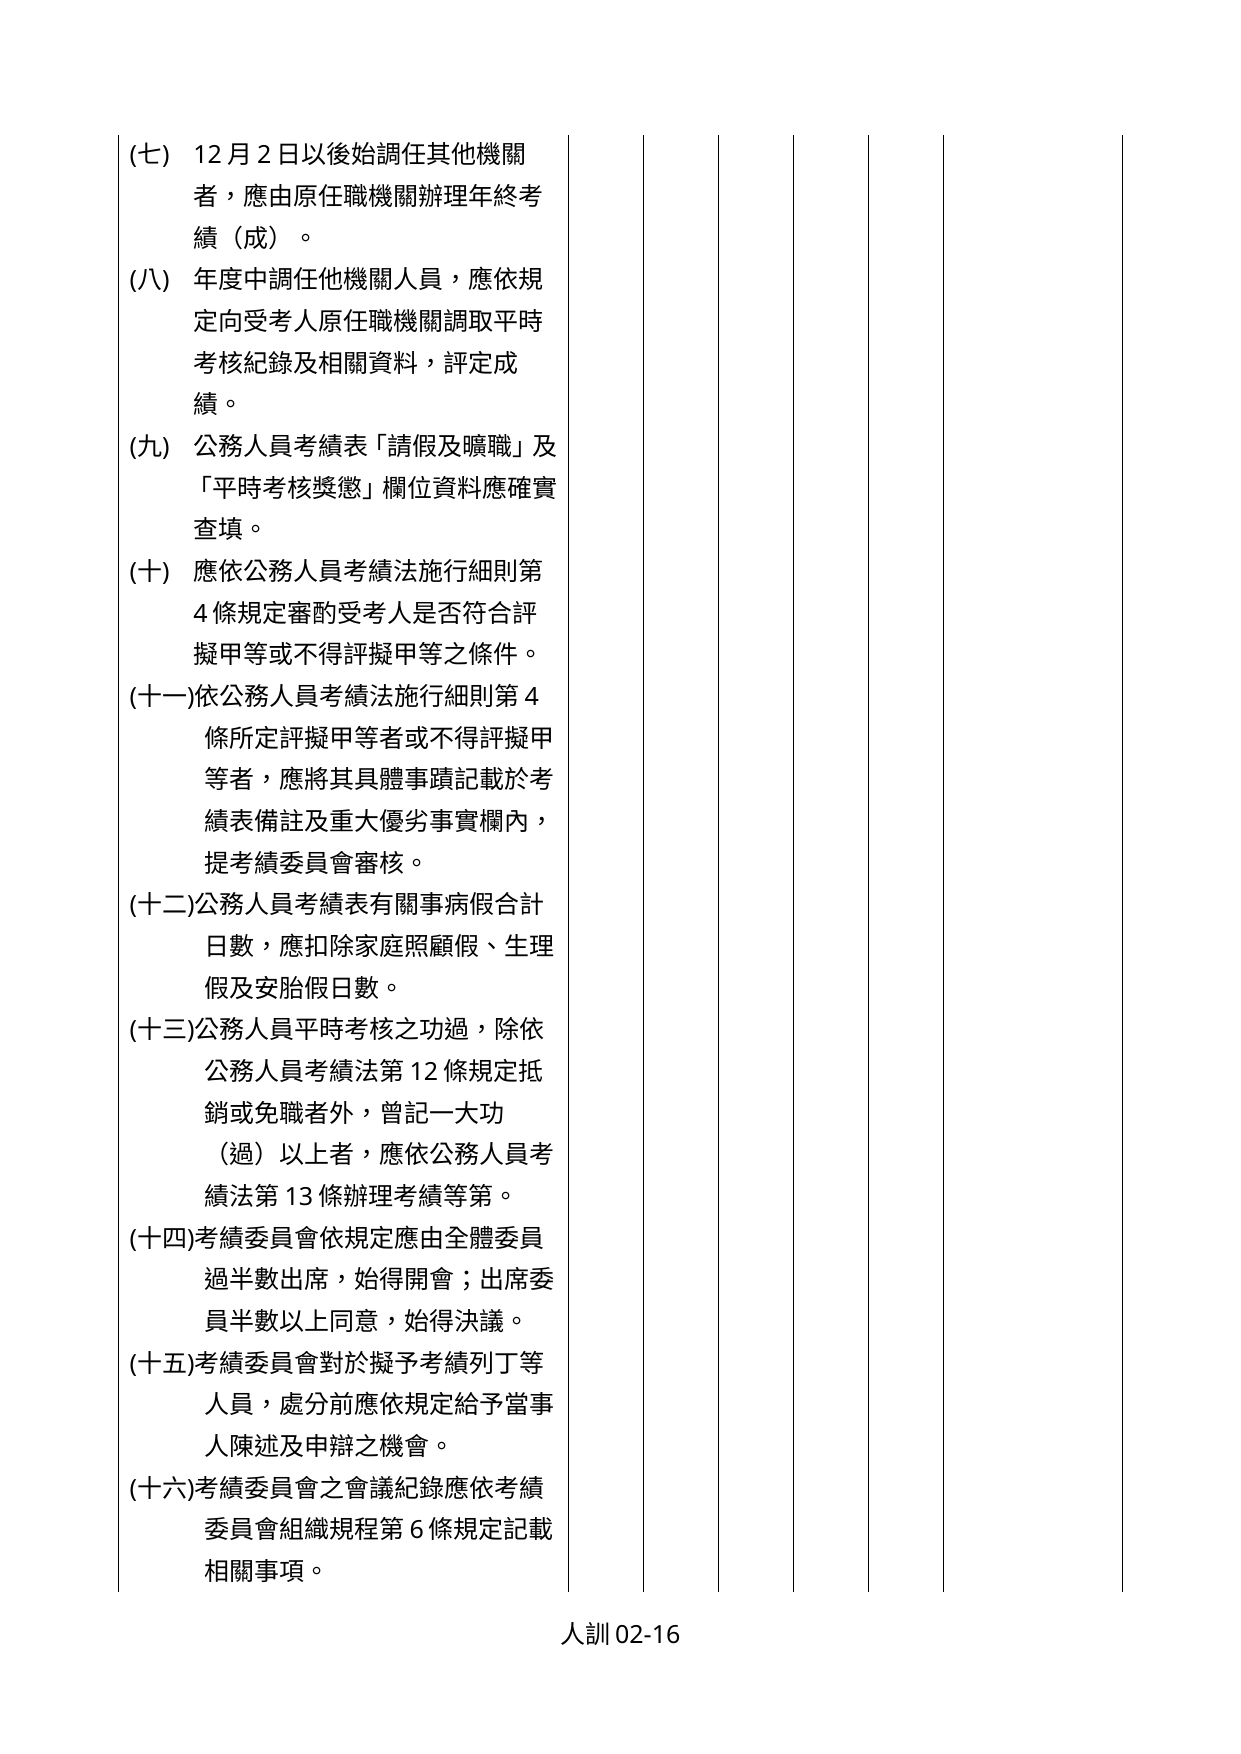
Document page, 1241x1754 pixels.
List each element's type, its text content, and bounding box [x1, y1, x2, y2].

table_cell [719, 135, 793, 1592]
table_cell [794, 135, 868, 1592]
table_cell 公務人員年終考績應依規定於每年年終辦理。 機關辦理年終考績業務有特殊情形不能如期辦理者，應函經銓敍部同意展期辦理。 因撤職、休職、免職、辭職、退休、資遣、死亡或留職停薪期間考績年資無法併計者，應依規定隨時辦理另予考績。 在同一考績年度內已辦理另予考績之人員，其任職至年終達6個月者，應不再辦理另予考績。 公務人員應以年終任職之職務辦理考績（成）。 12月1日以前調任其他機關者，應由新任職機關辦理。 12月2日以後始調任其他機關者，應由原任職機關辦理年終考績（成）。 年度中調任他機關人員，應依規定向受考人原任職機關調取平時考核紀錄及相關資料，評定成績。 公務人員考績表「請假及曠職」及「平時考核獎懲」欄位資料應確實查填。 應依公務人員考績法施行細則第4條規定審酌受考人是否符合評擬甲等或不得評擬甲等之條件。 (十一)依公務人員考績法施行細則第4條所定評擬甲等者或不得評擬甲等者，應將其具體事蹟記載於考績表備註及重大優劣事實欄內，提考績委員會審核。 (十二)公務人員考績表有關事病假合計日數，應扣除家庭照顧假、生理假及安胎假日數。 (十三)公務人員平時考核之功過，除依公務人員考績法第12條規定抵銷或免職者外，曾記一大功（過）以上者，應依公務人員考績法第13條辦理考績等第。 (十四)考績委員會依規定應由全體委員過半數出席，始得開會；出席委員半數以上同意，始得決議。 (十五)考績委員會對於擬予考績列丁等人員，處分前應依規定給予當事人陳述及申辯之機會。 (十六)考績委員會之會議紀錄應依考績委員會組織規程第6條規定記載相關事項。 (十七)機關長官覆核考績案，如對初核結果有意見時，應依規定交考績委員會復議。 (十八)機關長官對復議結果，仍不同意時，得加註理由後變更之。 (十九)考列丁等人員應檢附其考績表，併年終考績送銓敍部辦理。 (二十)考績（成）人數統計表應依規定格式確實填具。 (二十一)銓敍部銓敍審定後，應依規定更新受考人人事資料。 (二十二)考績案銓敍審定後，應以書面通知受考人、敘明核定及銓敍審定之文號，並就其個別情形，附記教示文字。 (二十三)考績列丁等免職者，應依規定附記處分理由及不服處分者提起救濟之方法、期間、受理機關等相關規定。 (二十四)機關送達考績通知書予受考人時，應請其簽收並載明簽收日期。 (二十五)受考人無法收受或拒不收受考績（成）通知書時，應依行政程序法有關送達之規定辦理。 [119, 135, 568, 1592]
table_cell [944, 135, 1122, 1592]
table_cell [869, 135, 943, 1592]
table_cell [644, 135, 718, 1592]
table_cell [569, 135, 643, 1592]
